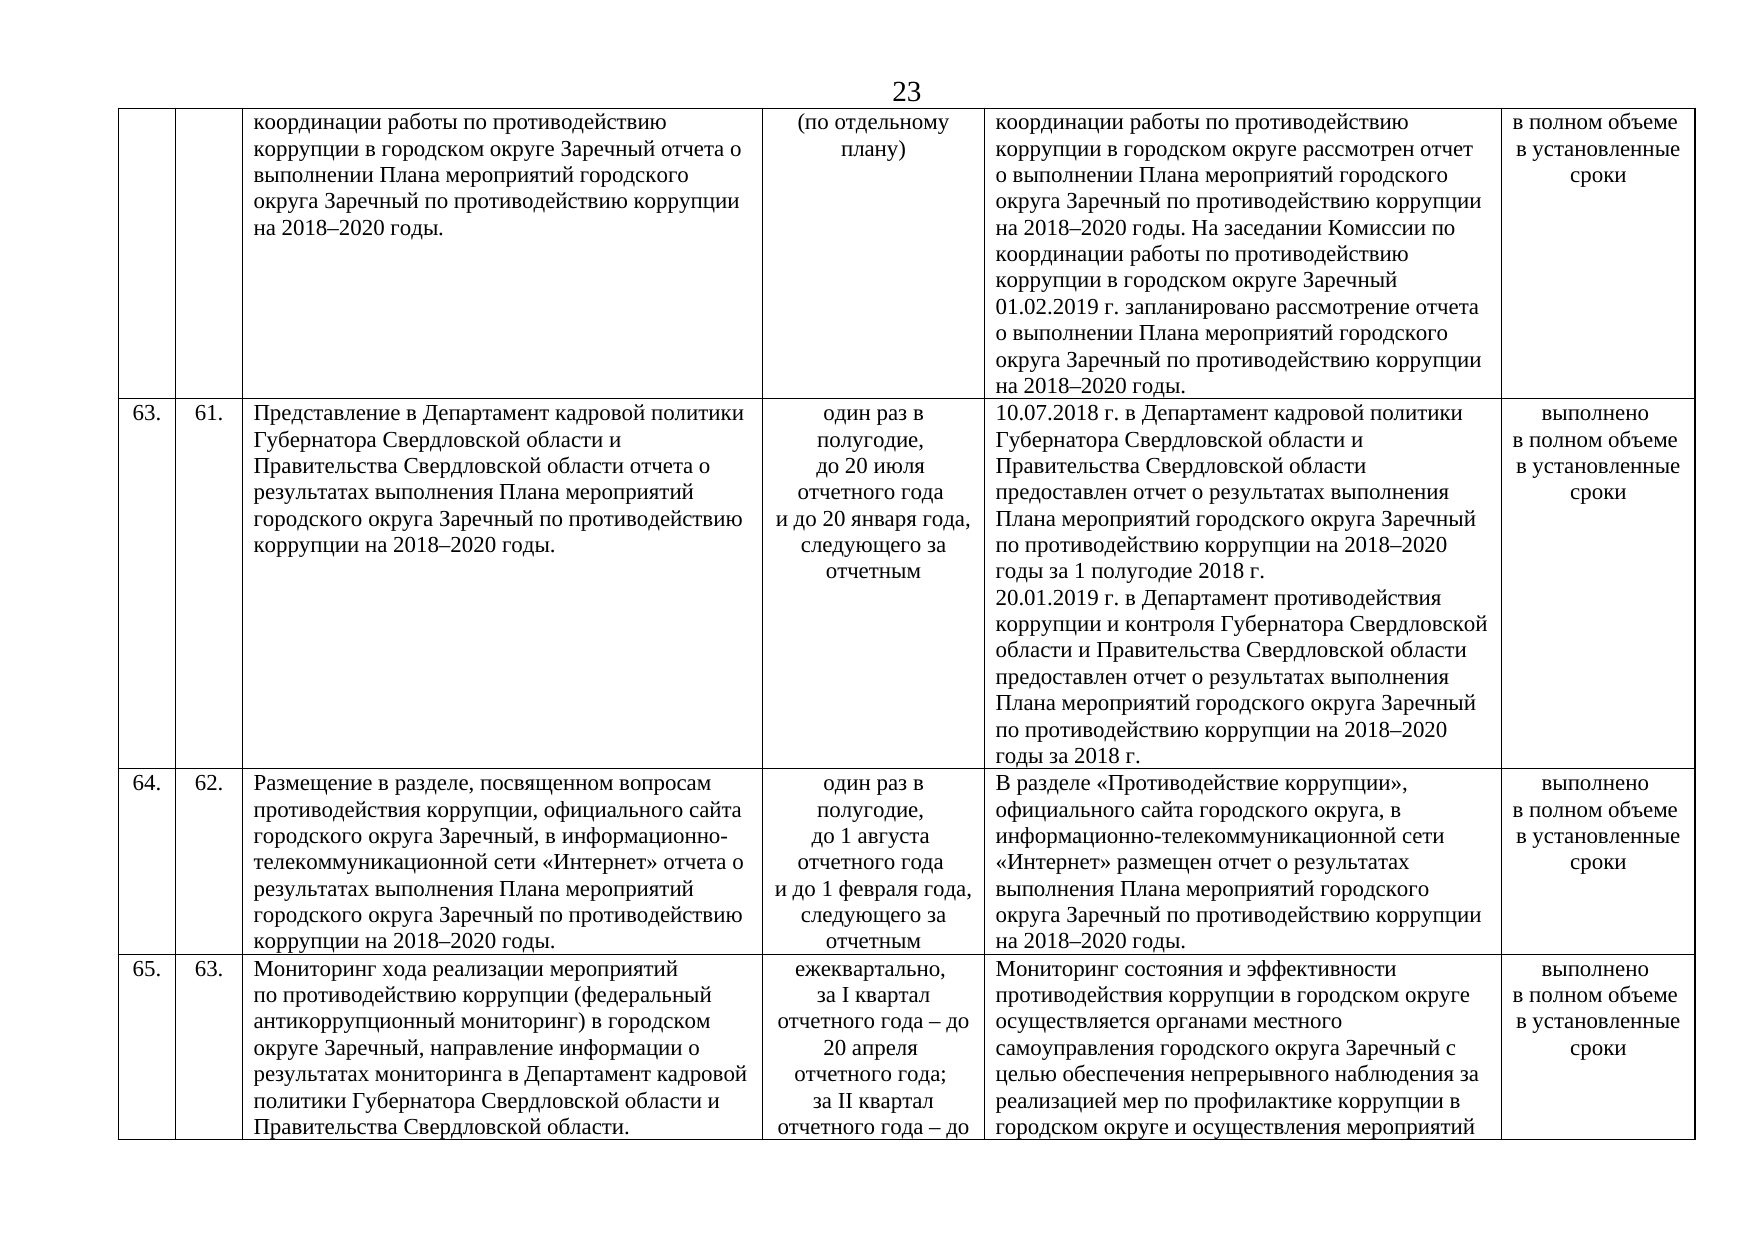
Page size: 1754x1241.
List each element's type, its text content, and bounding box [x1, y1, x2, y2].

table_cell 63. [176, 955, 242, 1139]
table_cell ежеквартально, за I квартал отчетного года – до 20 апреля отчетного года; за II квартал отчетного года – до [763, 955, 984, 1139]
table_cell Мониторинг состояния и эффективности противодействия коррупции в городском округе осуществляется органами местного самоуправления городского округа Заречный с целью обеспечения непрерывного наблюдения за реализацией мер по профилактике коррупции в городском округе и осуществления мероприятий [985, 955, 1501, 1139]
table_cell выполнено в полном объеме в установленные сроки [1502, 955, 1694, 1139]
table_cell Размещение в разделе, посвященном вопросам противодействия коррупции, официального сайта городского округа Заречный, в информационно-телекоммуникационной сети «Интернет» отчета о результатах выполнения Плана мероприятий городского округа Заречный по противодействию коррупции на 2018–2020 годы. [243, 769, 762, 954]
table_cell 64. [119, 769, 175, 954]
table_cell один раз в полугодие, до 20 июля отчетного года и до 20 января года, следующего за отчетным [763, 399, 984, 768]
table_cell [176, 109, 242, 398]
table_cell выполнено в полном объеме в установленные сроки [1502, 769, 1694, 954]
table_cell Представление в Департамент кадровой политики Губернатора Свердловской области и Правительства Свердловской области отчета о результатах выполнения Плана мероприятий городского округа Заречный по противодействию коррупции на 2018–2020 годы. [243, 399, 762, 768]
table_cell 65. [119, 955, 175, 1139]
table_cell координации работы по противодействию коррупции в городском округе Заречный отчета о выполнении Плана мероприятий городского округа Заречный по противодействию коррупции на 2018–2020 годы. [243, 109, 762, 398]
table_cell выполнено в полном объеме в установленные сроки [1502, 399, 1694, 768]
table_cell 63. [119, 399, 175, 768]
table_cell 61. [176, 399, 242, 768]
table_cell 62. [176, 769, 242, 954]
table_cell в полном объеме в установленные сроки [1502, 109, 1694, 398]
table_cell [119, 109, 175, 398]
table_cell Мониторинг хода реализации мероприятий по противодействию коррупции (федеральный антикоррупционный мониторинг) в городском округе Заречный, направление информации о результатах мониторинга в Департамент кадровой политики Губернатора Свердловской области и Правительства Свердловской области. [243, 955, 762, 1139]
table_cell один раз в полугодие, до 1 августа отчетного года и до 1 февраля года, следующего за отчетным [763, 769, 984, 954]
table_cell (по отдельному плану) [763, 109, 984, 398]
